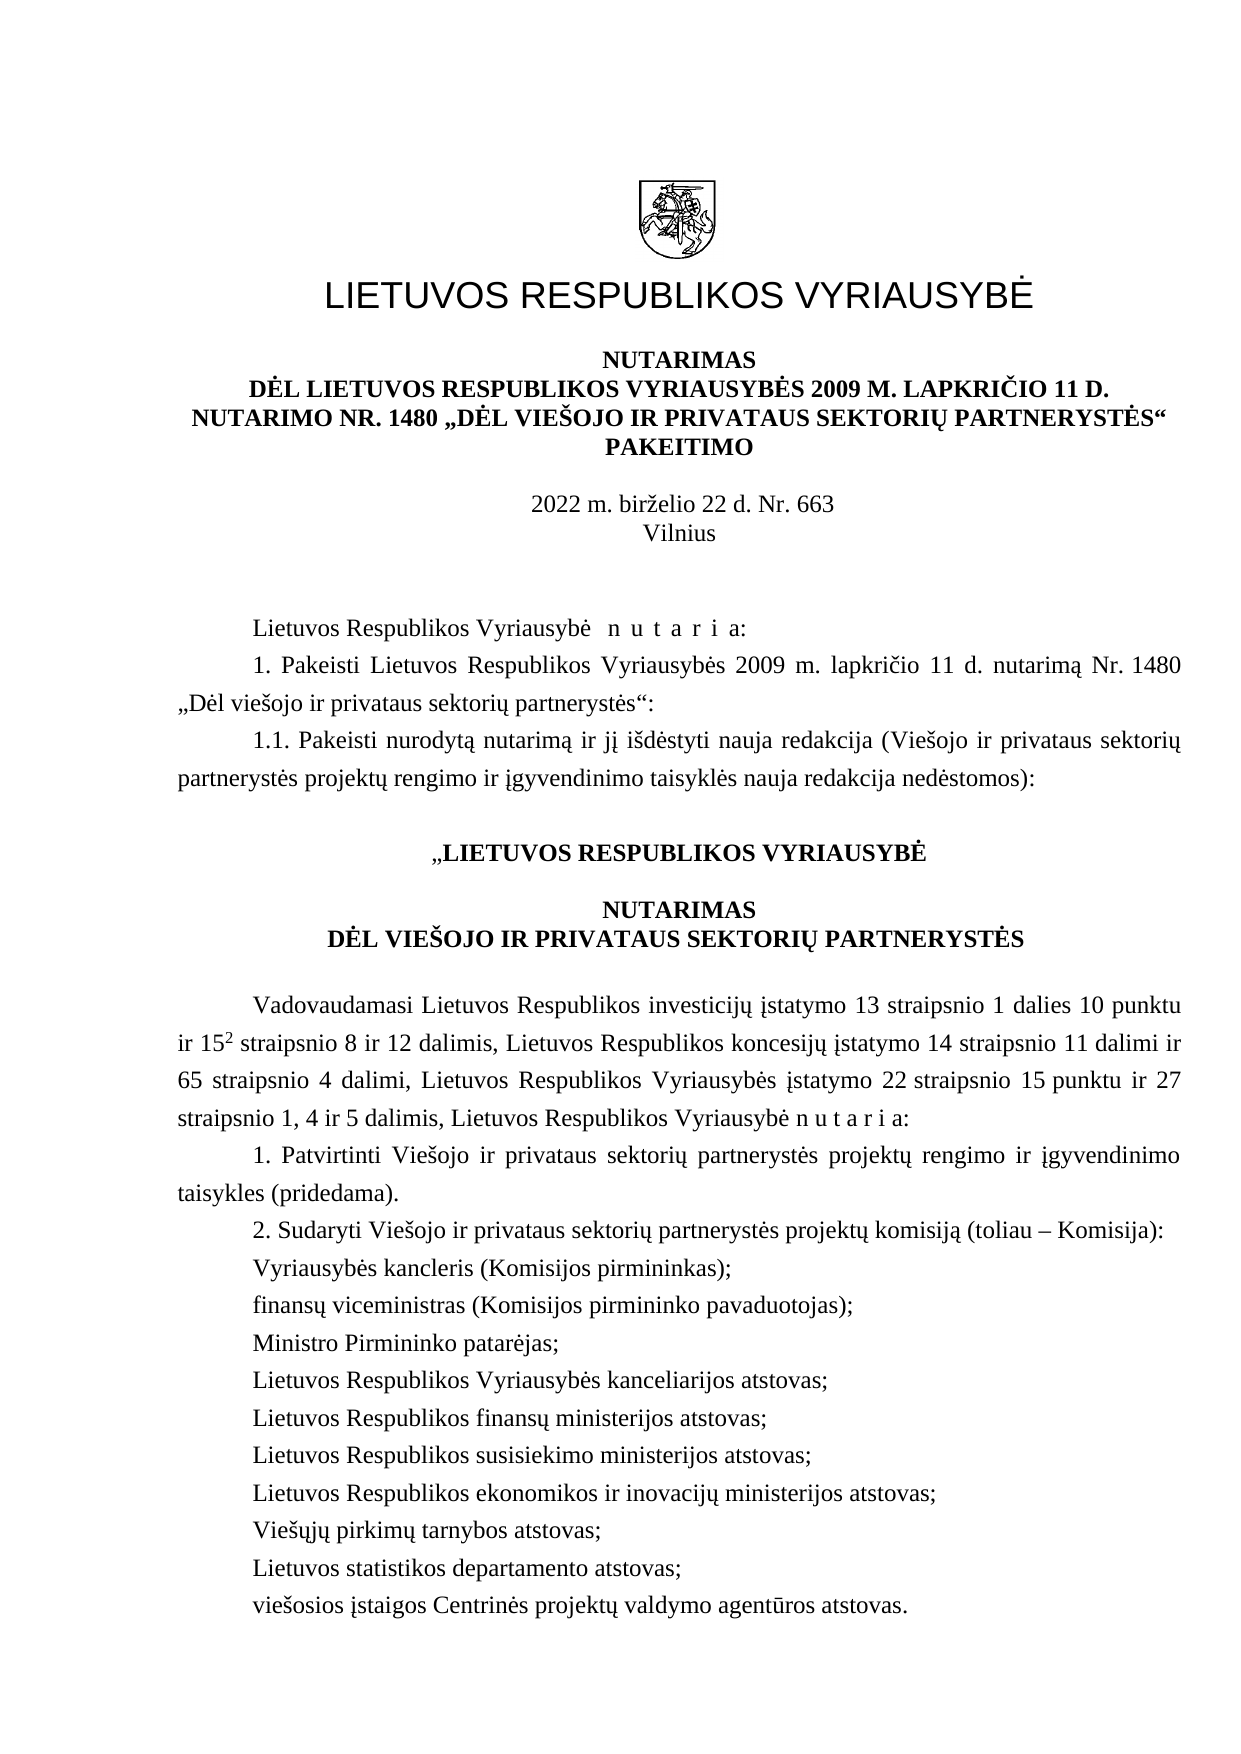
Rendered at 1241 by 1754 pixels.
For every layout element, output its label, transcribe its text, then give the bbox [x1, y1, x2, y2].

text 2022 m. birželio 22 d. Nr. 663 [177, 489, 1181, 518]
text 2. Sudaryti Viešojo ir privataus sektorių partnerystės projektų komisiją (toliau – Komisija): [177, 1207, 1181, 1244]
text Lietuvos Respublikos Vyriausybės kanceliarijos atstovas; [177, 1357, 1181, 1394]
text Vyriausybės kancleris (Komisijos pirmininkas); [177, 1244, 1181, 1282]
text Lietuvos Respublikos Vyriausybė [177, 273, 1181, 317]
text nutarimas [177, 345, 1181, 374]
text finansų viceministras (Komisijos pirmininko pavaduotojas); [177, 1282, 1181, 1319]
text 1. Pakeisti Lietuvos Respublikos Vyriausybės 2009 m. lapkričio 11 d. nutarimą Nr. 1480 „Dėl viešojo ir privataus sektorių partnerystės“: [177, 642, 1181, 717]
text Lietuvos Respublikos Vyriausybė nutaria: [177, 604, 1181, 642]
text Nutarimas [177, 895, 1181, 924]
text Vadovaudamasi Lietuvos Respublikos investicijų įstatymo 13 straipsnio 1 dalies 10 punktu ir 152 straipsnio 8 ir 12 dalimis, Lietuvos Respublikos koncesijų įstatymo 14 straipsnio 11 dalimi ir 65 straipsnio 4 dalimi, Lietuvos Respublikos Vyriausybės įstatymo 22 straipsnio 15 punktu ir 27 straipsnio 1, 4 ir 5 dalimis, Lietuvos Respublikos Vyriausybė nutaria: [177, 982, 1181, 1132]
text Lietuvos statistikos departamento atstovas; [177, 1544, 1181, 1582]
text viešosios įstaigos Centrinės projektų valdymo agentūros atstovas. [177, 1582, 1181, 1619]
text 1.1. Pakeisti nurodytą nutarimą ir jį išdėstyti nauja redakcija (Viešojo ir privataus sektorių partnerystės projektų rengimo ir įgyvendinimo taisyklės nauja redakcija nedėstomos): [177, 717, 1181, 792]
text „LIETUVOS RESPUBLIKOS Vyriausybė [177, 829, 1181, 867]
text Lietuvos Respublikos susisiekimo ministerijos atstovas; [177, 1432, 1181, 1469]
text Vilnius [177, 518, 1181, 547]
text Lietuvos Respublikos finansų ministerijos atstovas; [177, 1394, 1181, 1432]
text Lietuvos Respublikos ekonomikos ir inovacijų ministerijos atstovas; [177, 1469, 1181, 1507]
text 1. Patvirtinti Viešojo ir privataus sektorių partnerystės projektų rengimo ir įgyvendinimo taisykles (pridedama). [177, 1132, 1181, 1207]
text DĖL LIETUVOS RESPUBLIKOS VYRIAUSYBĖS 2009 M. LAPKRIČIO 11 D. NUTARIMO NR. 1480 „DĖL VIEŠOJO IR PRIVATAUS SEKTORIŲ PARTNERYSTĖS“ PAKEITIMO [177, 374, 1181, 460]
text Ministro Pirmininko patarėjas; [177, 1319, 1181, 1357]
text DĖL VIEŠOJO IR PRIVATAUS SEKTORIŲ PARTNERYSTĖS [177, 924, 1181, 953]
text Viešųjų pirkimų tarnybos atstovas; [177, 1507, 1181, 1544]
